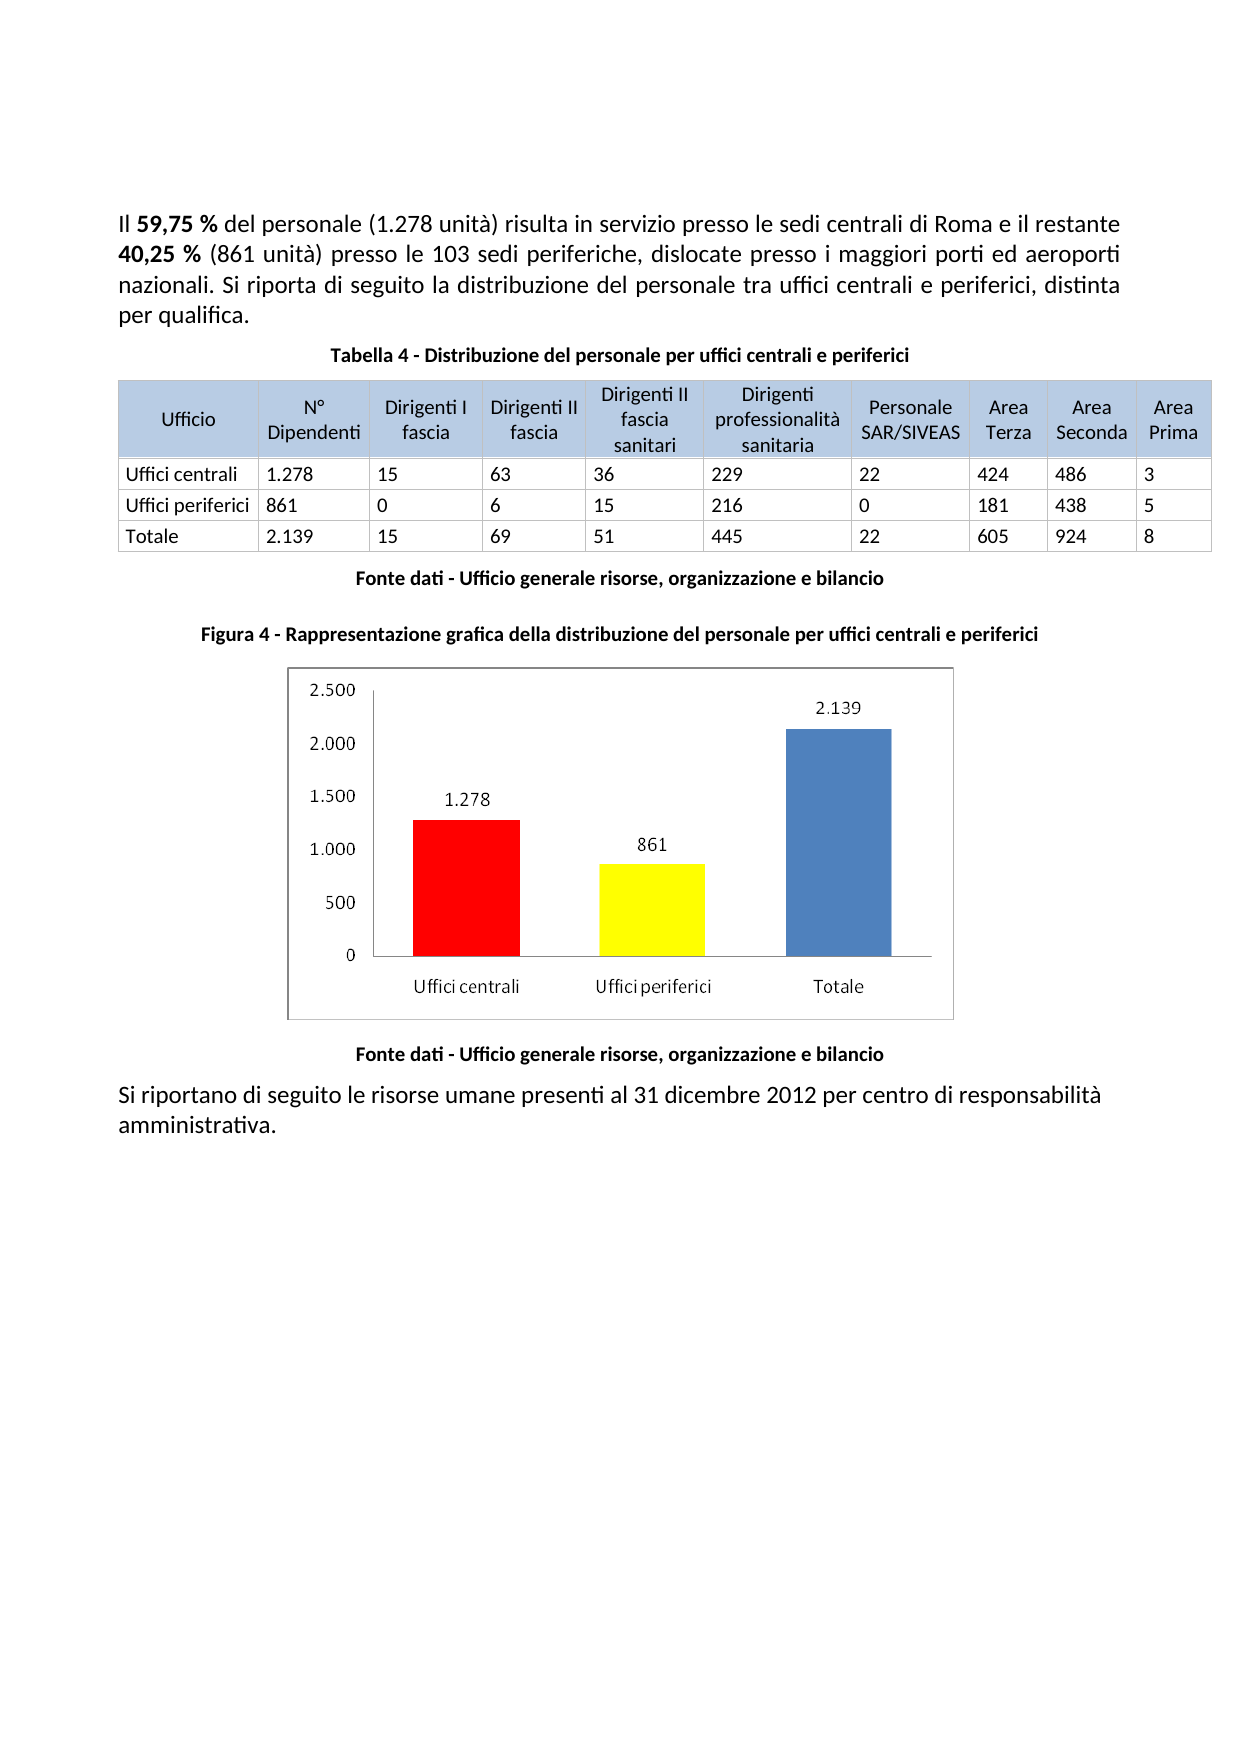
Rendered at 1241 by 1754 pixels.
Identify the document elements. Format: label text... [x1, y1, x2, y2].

table_cell 486 [1048, 459, 1136, 489]
table_cell 8 [1137, 521, 1211, 551]
table_header Area Seconda [1048, 381, 1136, 457]
table_cell 861 [259, 490, 369, 520]
text Fonte dati - Ufficio generale risorse, organizzazione e bilancio [118, 1041, 1122, 1067]
table_cell 0 [370, 490, 482, 520]
table_cell 229 [704, 459, 851, 489]
table_cell 1.278 [259, 459, 369, 489]
table_cell 15 [370, 459, 482, 489]
table_cell 181 [970, 490, 1047, 520]
table_header Dirigenti I fascia [370, 381, 482, 457]
table_cell 924 [1048, 521, 1136, 551]
table_cell 424 [970, 459, 1047, 489]
table_header Personale SAR/SIVEAS [852, 381, 969, 457]
table_cell 438 [1048, 490, 1136, 520]
table_cell 5 [1137, 490, 1211, 520]
table_cell 216 [704, 490, 851, 520]
table_cell Totale [119, 521, 258, 551]
table_cell 605 [970, 521, 1047, 551]
table_cell 0 [852, 490, 969, 520]
table_cell 63 [483, 459, 585, 489]
text Si riportano di seguito le risorse umane presenti al 31 dicembre 2012 per centro di responsabilità amministrativa. [118, 1079, 1122, 1140]
table_header N° Dipendenti [259, 381, 369, 457]
text Tabella 4 - Distribuzione del personale per uffici centrali e periferici [118, 342, 1122, 368]
text Fonte dati - Ufficio generale risorse, organizzazione e bilancio [118, 565, 1122, 590]
table_cell 6 [483, 490, 585, 520]
table_header Ufficio [119, 381, 258, 457]
table_cell 445 [704, 521, 851, 551]
text Il 59,75 % del personale (1.278 unità) risulta in servizio presso le sedi centrali di Roma e il restante 40,25 % (861 unità) presso le 103 sedi periferiche, dislocate presso i maggiori porti ed aeroporti nazionali. Si riporta di seguito la distribuzione del personale tra uffici centrali e periferici, distinta per qualifica. [118, 208, 1122, 330]
picture [286, 667, 954, 1020]
table_header Dirigenti II fascia sanitari [586, 381, 703, 457]
text Figura 4 - Rappresentazione grafica della distribuzione del personale per uffici centrali e periferici [118, 621, 1122, 646]
table_cell 69 [483, 521, 585, 551]
table_header Dirigenti II fascia [483, 381, 585, 457]
table_header Area Terza [970, 381, 1047, 457]
table_cell 2.139 [259, 521, 369, 551]
table_cell 22 [852, 459, 969, 489]
table_cell 3 [1137, 459, 1211, 489]
table_cell 51 [586, 521, 703, 551]
table_cell 36 [586, 459, 703, 489]
table_header Area Prima [1137, 381, 1211, 457]
table_header Dirigenti professionalità sanitaria [704, 381, 851, 457]
table_cell Uffici periferici [119, 490, 258, 520]
table_cell 22 [852, 521, 969, 551]
table_cell Uffici centrali [119, 459, 258, 489]
table_cell 15 [370, 521, 482, 551]
table_cell 15 [586, 490, 703, 520]
